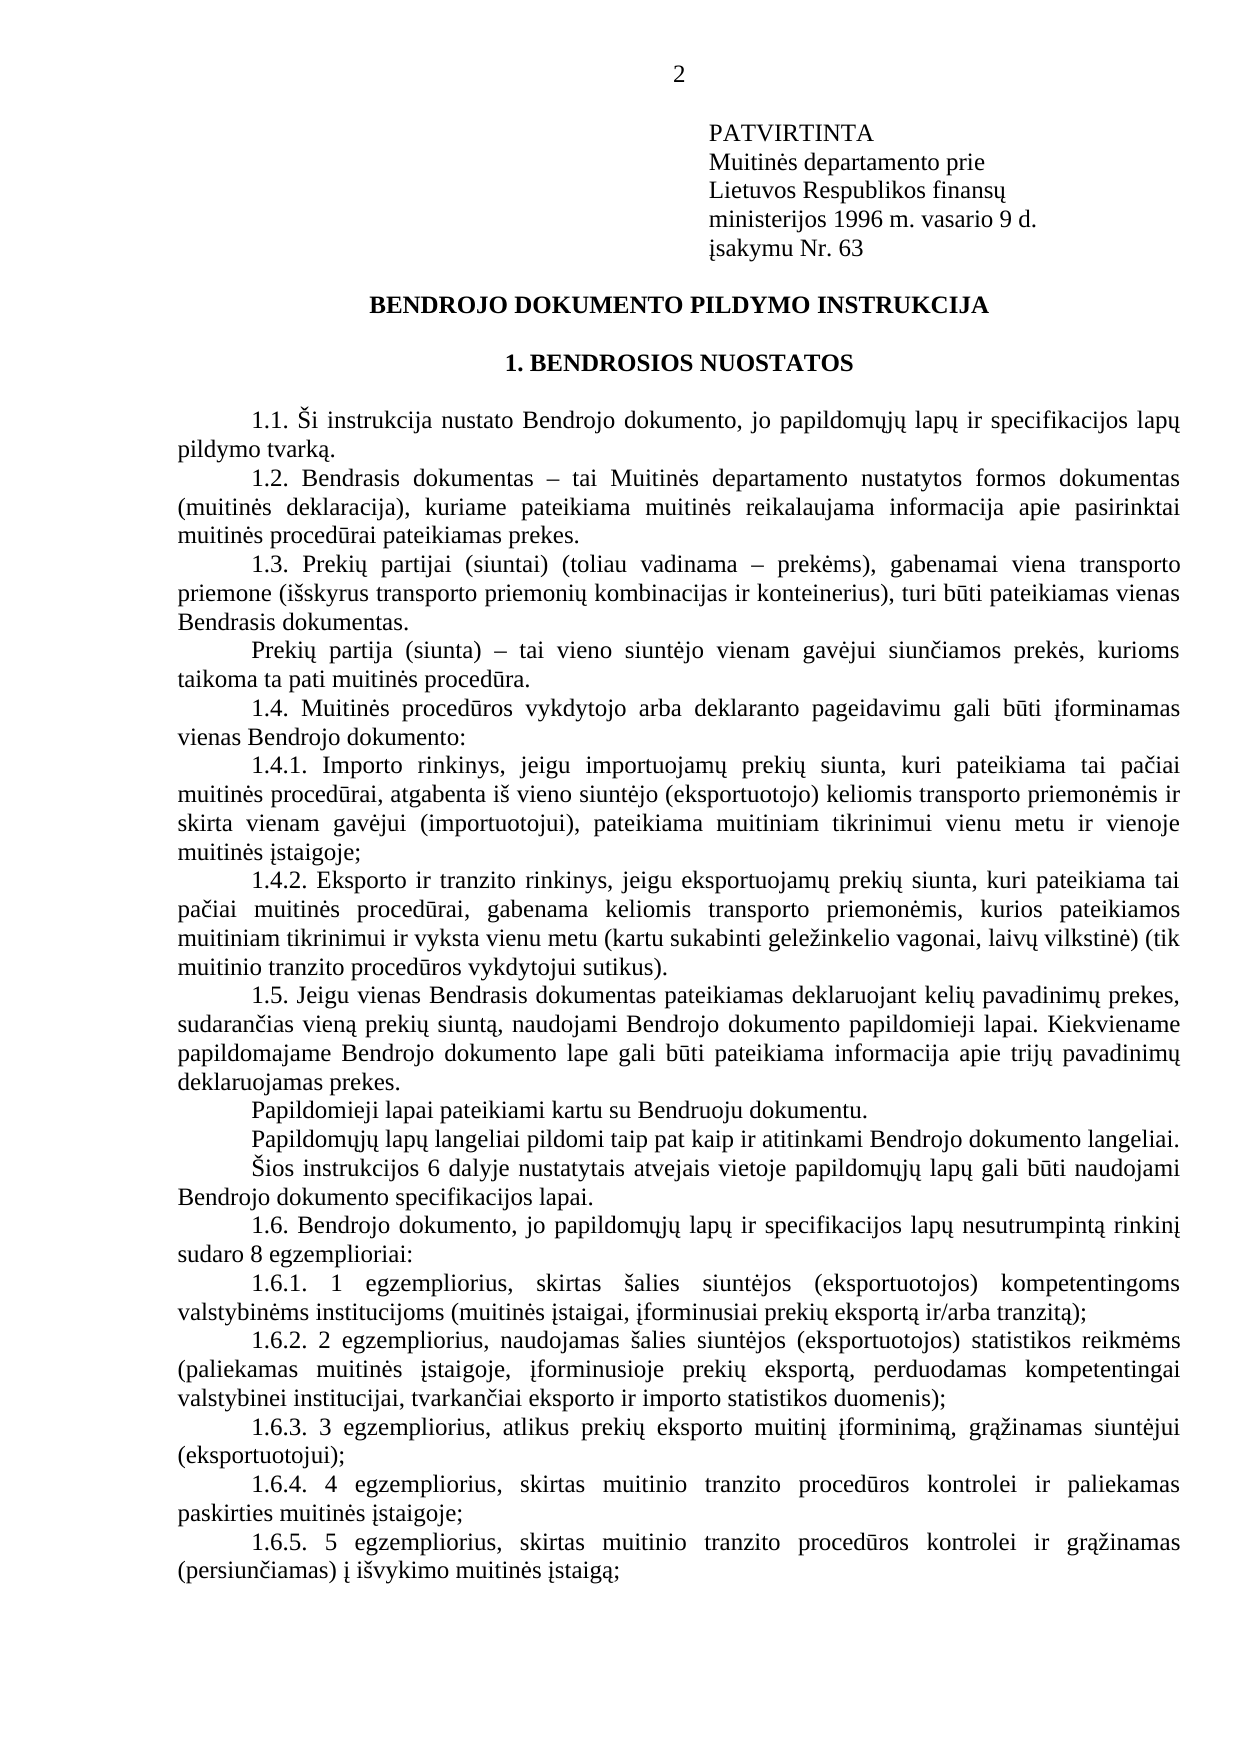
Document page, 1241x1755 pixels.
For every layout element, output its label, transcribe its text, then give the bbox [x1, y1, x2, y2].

text Papildomųjų lapų langeliai pildomi taip pat kaip ir atitinkami Bendrojo dokumento langeliai. [177, 1124, 1181, 1153]
text ministerijos 1996 m. vasario 9 d. [177, 204, 1181, 233]
text PATVIRTINTA [709, 118, 1181, 147]
text 1.1. Ši instrukcija nustato Bendrojo dokumento, jo papildomųjų lapų ir specifikacijos lapų pildymo tvarką. [177, 406, 1181, 463]
text Papildomieji lapai pateikiami kartu su Bendruoju dokumentu. [177, 1096, 1181, 1124]
text 1.2. Bendrasis dokumentas – tai Muitinės departamento nustatytos formos dokumentas (muitinės deklaracija), kuriame pateikiama muitinės reikalaujama informacija apie pasirinktai muitinės procedūrai pateikiamas prekes. [177, 463, 1181, 549]
text 1.6. Bendrojo dokumento, jo papildomųjų lapų ir specifikacijos lapų nesutrumpintą rinkinį sudaro 8 egzemplioriai: [177, 1211, 1181, 1268]
text 1. BENDROSIOS NUOSTATOS [177, 348, 1181, 377]
text įsakymu Nr. 63 [177, 233, 1181, 262]
text Lietuvos Respublikos finansų [177, 176, 1181, 204]
text Muitinės departamento prie [177, 147, 1181, 176]
text 1.6.4. 4 egzempliorius, skirtas muitinio tranzito procedūros kontrolei ir paliekamas paskirties muitinės įstaigoje; [177, 1469, 1181, 1527]
text 1.3. Prekių partijai (siuntai) (toliau vadinama – prekėms), gabenamai viena transporto priemone (išskyrus transporto priemonių kombinacijas ir konteinerius), turi būti pateikiamas vienas Bendrasis dokumentas. [177, 549, 1181, 636]
text 1.6.3. 3 egzempliorius, atlikus prekių eksporto muitinį įforminimą, grąžinamas siuntėjui (eksportuotojui); [177, 1412, 1181, 1469]
text 1.4. Muitinės procedūros vykdytojo arba deklaranto pageidavimu gali būti įforminamas vienas Bendrojo dokumento: [177, 693, 1181, 751]
text 1.4.2. Eksporto ir tranzito rinkinys, jeigu eksportuojamų prekių siunta, kuri pateikiama tai pačiai muitinės procedūrai, gabenama keliomis transporto priemonėmis, kurios pateikiamos muitiniam tikrinimui ir vyksta vienu metu (kartu sukabinti geležinkelio vagonai, laivų vilkstinė) (tik muitinio tranzito procedūros vykdytojui sutikus). [177, 866, 1181, 981]
text Šios instrukcijos 6 dalyje nustatytais atvejais vietoje papildomųjų lapų gali būti naudojami Bendrojo dokumento specifikacijos lapai. [177, 1153, 1181, 1211]
text 1.6.1. 1 egzempliorius, skirtas šalies siuntėjos (eksportuotojos) kompetentingoms valstybinėms institucijoms (muitinės įstaigai, įforminusiai prekių eksportą ir/arba tranzitą); [177, 1268, 1181, 1326]
text 1.6.2. 2 egzempliorius, naudojamas šalies siuntėjos (eksportuotojos) statistikos reikmėms (paliekamas muitinės įstaigoje, įforminusioje prekių eksportą, perduodamas kompetentingai valstybinei institucijai, tvarkančiai eksporto ir importo statistikos duomenis); [177, 1326, 1181, 1412]
text 1.4.1. Importo rinkinys, jeigu importuojamų prekių siunta, kuri pateikiama tai pačiai muitinės procedūrai, atgabenta iš vieno siuntėjo (eksportuotojo) keliomis transporto priemonėmis ir skirta vienam gavėjui (importuotojui), pateikiama muitiniam tikrinimui vienu metu ir vienoje muitinės įstaigoje; [177, 751, 1181, 866]
text BENDROJO DOKUMENTO PILDYMO INSTRUKCIJA [177, 291, 1181, 319]
text Prekių partija (siunta) – tai vieno siuntėjo vienam gavėjui siunčiamos prekės, kurioms taikoma ta pati muitinės procedūra. [177, 636, 1181, 693]
text 1.5. Jeigu vienas Bendrasis dokumentas pateikiamas deklaruojant kelių pavadinimų prekes, sudarančias vieną prekių siuntą, naudojami Bendrojo dokumento papildomieji lapai. Kiekviename papildomajame Bendrojo dokumento lape gali būti pateikiama informacija apie trijų pavadinimų deklaruojamas prekes. [177, 981, 1181, 1096]
text 1.6.5. 5 egzempliorius, skirtas muitinio tranzito procedūros kontrolei ir grąžinamas (persiunčiamas) į išvykimo muitinės įstaigą; [177, 1527, 1181, 1584]
